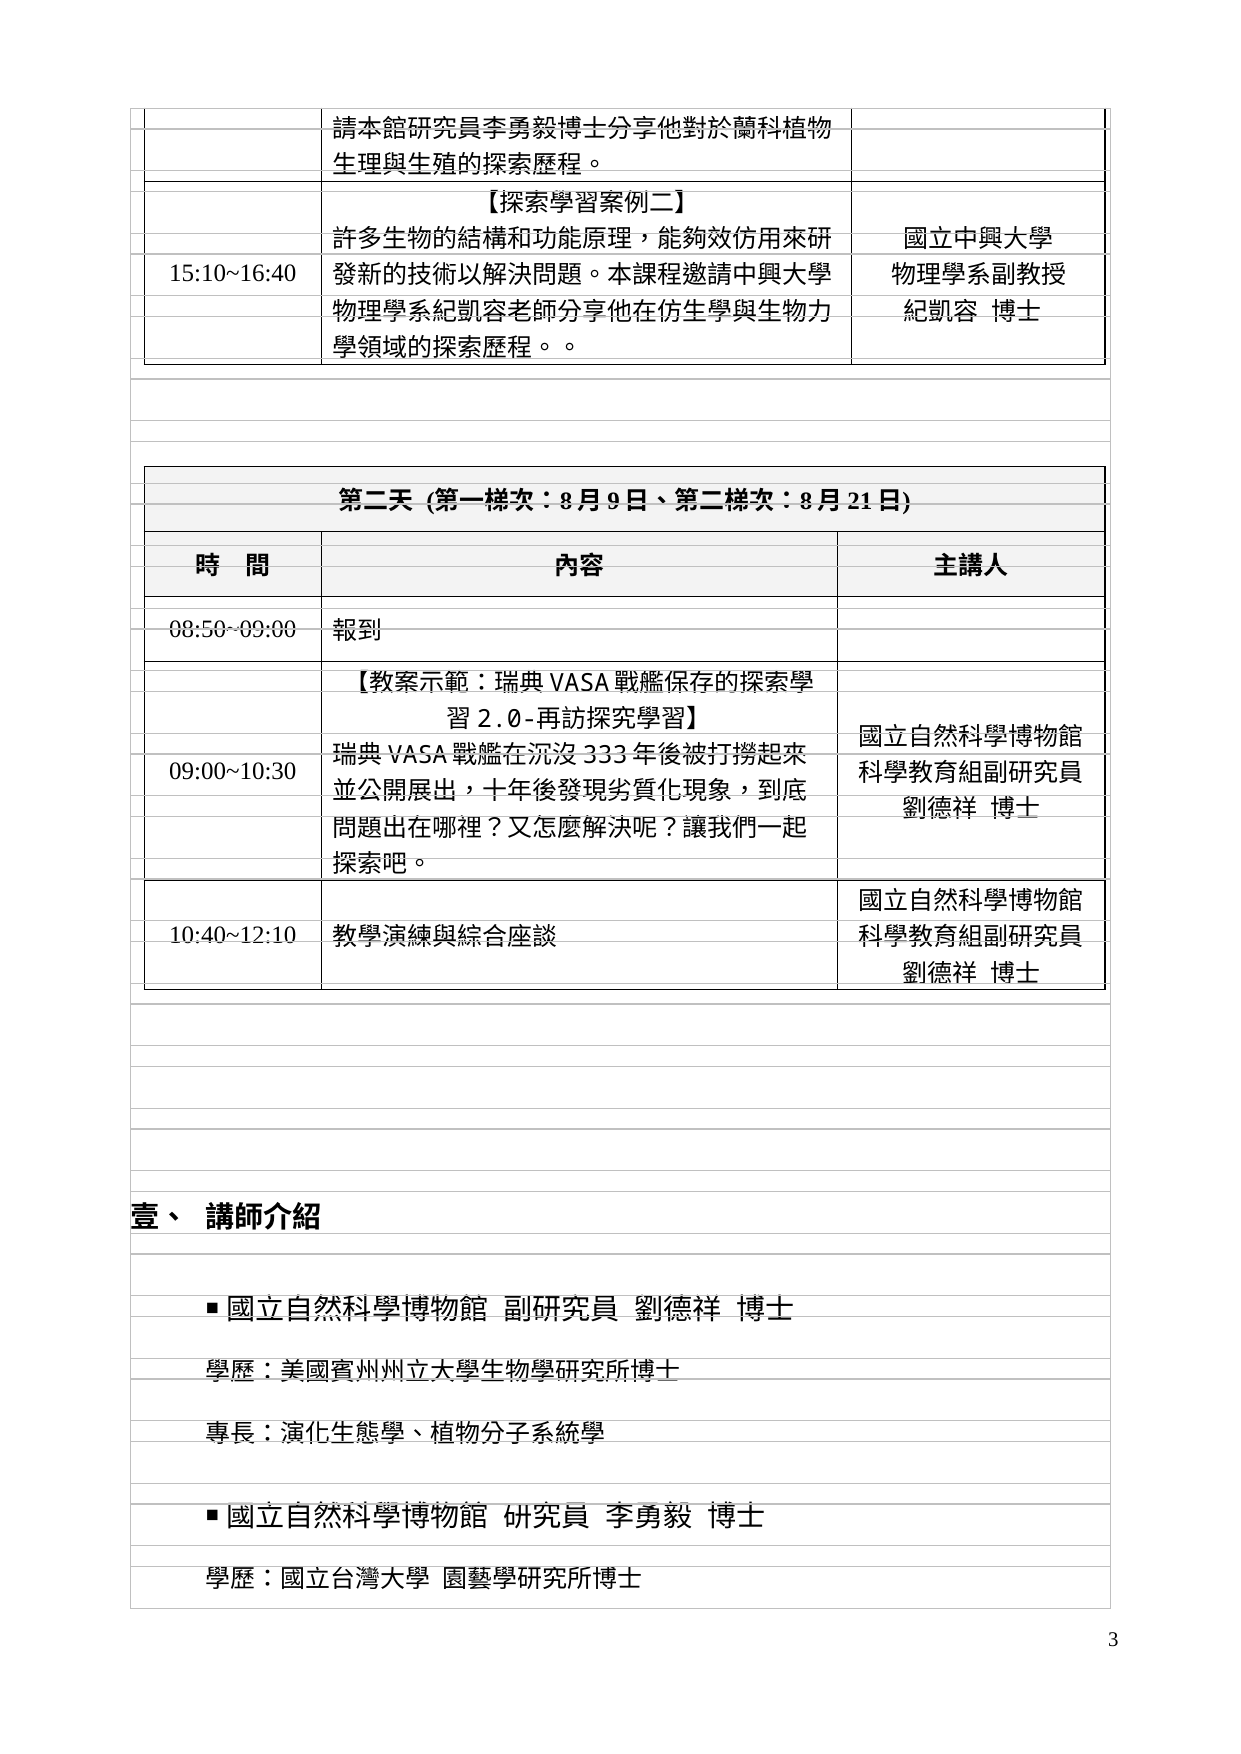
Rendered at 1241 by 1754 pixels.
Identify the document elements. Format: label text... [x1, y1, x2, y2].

table_cell 國立自然科學博物館 科學教育組副研究員 劉德祥 博士 [1028, 796, 1104, 816]
text 學歷：美國賓州州立大學生物學研究所博士 [443, 1359, 492, 1378]
table_cell [145, 182, 321, 191]
list [131, 1173, 1110, 1191]
table_cell 國立自然科學博物館 科學教育組副研究員 劉德祥 博士 [838, 881, 1104, 920]
table_cell 08:50~09:00 [145, 630, 321, 661]
table_cell 【探索學習案例二】 許多生物的結構和功能原理，能夠效仿用來研發新的技術以解決問題。本課程邀請中興大學物理學系紀凱容老師分享他在仿生學與生物力學領域的探索歷程。。 [322, 359, 851, 363]
table_cell [145, 859, 321, 878]
table_cell 【教案示範：瑞典VASA戰艦保存的探索學習2.0-再訪探究學習】 瑞典VASA戰艦在沉沒333年後被打撈起來並公開展出，十年後發現劣質化現象，到底問題出在哪𥚃？又怎麼解決呢？讓我們一起探索吧。 [322, 796, 837, 816]
table_cell [145, 662, 321, 670]
table_cell 內容 [322, 532, 837, 545]
text 學歷：國立台灣大學 園藝學研究所博士 [205, 1567, 1110, 1597]
table_cell 教學演練與綜合座談 [322, 921, 837, 941]
table_cell 報到 [322, 597, 837, 608]
table_cell 【教案示範：瑞典VASA戰艦保存的探索學習2.0-再訪探究學習】 瑞典VASA戰艦在沉沒333年後被打撈起來並公開展出，十年後發現劣質化現象，到底問題出在哪𥚃？又怎麼解決呢？讓我們一起探索吧。 [322, 755, 837, 795]
table_cell [145, 296, 321, 316]
table_cell 國立中興大學 物理學系副教授 紀凱容 博士 [852, 317, 1104, 358]
table_cell [838, 630, 1104, 661]
text [205, 1535, 1110, 1545]
text ￭ 國立自然科學博物館 副研究員 劉德祥 博士 [557, 1296, 644, 1316]
text 專長：演化生態學、植物分子系統學 [497, 1421, 547, 1441]
table_cell [838, 609, 1104, 628]
table_cell [145, 234, 321, 253]
table_cell 主講人 [838, 567, 1104, 596]
table_cell 【探索學習案例二】 許多生物的結構和功能原理，能夠效仿用來研發新的技術以解決問題。本課程邀請中興大學物理學系紀凱容老師分享他在仿生學與生物力學領域的探索歷程。。 [322, 296, 851, 316]
text 專長：演化生態學、植物分子系統學 [218, 1421, 313, 1441]
text 專長：演化生態學、植物分子系統學 [540, 1421, 571, 1441]
table_cell [145, 671, 321, 691]
table_cell 國立中興大學 物理學系副教授 紀凱容 博士 [852, 192, 1104, 233]
table_cell 國立自然科學博物館 科學教育組副研究員 劉德祥 博士 [838, 859, 1104, 878]
table_cell [145, 734, 321, 753]
table_cell 教學演練與綜合座談 [322, 984, 837, 989]
table_cell 國立中興大學 物理學系副教授 紀凱容 博士 [852, 255, 1104, 295]
text [205, 1472, 1110, 1483]
text 學歷：美國賓州州立大學生物學研究所博士 [205, 1380, 1110, 1390]
text 學歷：美國賓州州立大學生物學研究所博士 [205, 1328, 1110, 1358]
table_cell [145, 317, 321, 358]
table_cell 09:00~10:30 [145, 755, 321, 795]
table_cell [145, 192, 321, 233]
text 學歷：美國賓州州立大學生物學研究所博士 [402, 1359, 442, 1378]
table_cell 【探索學習案例一】 蘭科植物是被子植物中種類數量最多的家族之一，其花器的型態與構造相當特殊，本課程邀請本館研究員李勇毅博士分享他對於蘭科植物生理與生殖的探索歷程。 [322, 109, 851, 128]
table_cell 08:50~09:00 [145, 597, 321, 608]
table_cell 【探索學習案例二】 許多生物的結構和功能原理，能夠效仿用來研發新的技術以解決問題。本課程邀請中興大學物理學系紀凱容老師分享他在仿生學與生物力學領域的探索歷程。。 [322, 317, 851, 358]
table_cell 國立中興大學 物理學系副教授 紀凱容 博士 [852, 359, 1104, 363]
text ￭ 國立自然科學博物館 副研究員 劉德祥 博士 [253, 1296, 297, 1316]
table_cell 【教案示範：瑞典VASA戰艦保存的探索學習2.0-再訪探究學習】 瑞典VASA戰艦在沉沒333年後被打撈起來並公開展出，十年後發現劣質化現象，到底問題出在哪𥚃？又怎麼解決呢？讓我們一起探索吧。 [322, 817, 837, 858]
table_cell 國立自然科學博物館 科學教育組副研究員 劉德祥 博士 [838, 671, 1104, 691]
table_cell 內容 [322, 546, 837, 566]
text 專長：演化生態學、植物分子系統學 [344, 1421, 434, 1441]
text [205, 1546, 1110, 1566]
table_cell 教學演練與綜合座談 [322, 881, 837, 920]
table_cell 主講人 [838, 532, 1104, 545]
table_cell 13:30~15:00 [145, 130, 321, 170]
table_cell 主講人 [838, 546, 1104, 566]
table_header 第二天 (第一梯次：8月9日、第二梯次：8月21日) [145, 505, 1104, 531]
table_cell 15:10~16:40 [145, 255, 321, 295]
table_cell 國立中興大學 物理學系副教授 紀凱容 博士 [852, 234, 1104, 253]
table_cell [145, 692, 321, 733]
text 學歷：美國賓州州立大學生物學研究所博士 [293, 1359, 361, 1378]
table_cell 10:40~12:10 [145, 921, 321, 941]
table_cell 【探索學習案例二】 許多生物的結構和功能原理，能夠效仿用來研發新的技術以解決問題。本課程邀請中興大學物理學系紀凱容老師分享他在仿生學與生物力學領域的探索歷程。。 [322, 182, 851, 191]
text 專長：演化生態學、植物分子系統學 [205, 1390, 1110, 1420]
table_cell 國立自然科學博物館 科學教育組副研究員 劉德祥 博士 [838, 984, 1104, 989]
text ￭ 國立自然科學博物館 副研究員 劉德祥 博士 [366, 1296, 406, 1316]
text 專長：演化生態學、植物分子系統學 [205, 1421, 221, 1441]
table_cell 13:30~15:00 [145, 171, 321, 181]
table_cell 國立自然科學博物館 科學教育組副研究員 劉德祥 博士 [838, 692, 1104, 733]
text 學歷：美國賓州州立大學生物學研究所博士 [205, 1359, 291, 1378]
table_cell 國立中興大學 物理學系副教授 紀凱容 博士 [852, 182, 1104, 191]
table_cell [838, 597, 1104, 608]
table_cell 時 間 [145, 546, 321, 566]
text ￭ 國立自然科學博物館 副研究員 劉德祥 博士 [713, 1296, 741, 1316]
table_cell 13:30~15:00 [145, 109, 321, 128]
text [205, 1484, 1110, 1503]
table_cell 報到 [322, 630, 837, 661]
text ￭ 國立自然科學博物館 副研究員 劉德祥 博士 [447, 1296, 478, 1316]
text ￭ 國立自然科學博物館 副研究員 劉德祥 博士 [299, 1296, 348, 1316]
list 講師介紹 [131, 1192, 1110, 1233]
table_cell 【探索學習案例二】 許多生物的結構和功能原理，能夠效仿用來研發新的技術以解決問題。本課程邀請中興大學物理學系紀凱容老師分享他在仿生學與生物力學領域的探索歷程。。 [322, 192, 851, 233]
table_cell 國立自然科學博物館 科學教育組副研究員 劉德祥 博士 [925, 796, 959, 816]
table_cell 08:50~09:00 [145, 609, 321, 628]
table_cell 【探索學習案例一】 蘭科植物是被子植物中種類數量最多的家族之一，其花器的型態與構造相當特殊，本課程邀請本館研究員李勇毅博士分享他對於蘭科植物生理與生殖的探索歷程。 [322, 171, 851, 181]
text ￭ 國立自然科學博物館 副研究員 劉德祥 博士 [473, 1296, 528, 1316]
table_header 第二天 (第一梯次：8月9日、第二梯次：8月21日) [145, 484, 1104, 503]
table_cell 【教案示範：瑞典VASA戰艦保存的探索學習2.0-再訪探究學習】 瑞典VASA戰艦在沉沒333年後被打撈起來並公開展出，十年後發現劣質化現象，到底問題出在哪𥚃？又怎麼解決呢？讓我們一起探索吧。 [322, 692, 837, 733]
text ￭ 國立自然科學博物館 副研究員 劉德祥 博士 [661, 1296, 700, 1316]
table_cell 【教案示範：瑞典VASA戰艦保存的探索學習2.0-再訪探究學習】 瑞典VASA戰艦在沉沒333年後被打撈起來並公開展出，十年後發現劣質化現象，到底問題出在哪𥚃？又怎麼解決呢？讓我們一起探索吧。 [322, 734, 837, 753]
text 專長：演化生態學、植物分子系統學 [568, 1421, 1110, 1441]
table_cell 時 間 [145, 532, 321, 545]
text ￭ 國立自然科學博物館 副研究員 劉德祥 博士 [205, 1265, 1110, 1295]
table_cell 教學演練與綜合座談 [322, 942, 837, 983]
text ￭ 國立自然科學博物館 副研究員 劉德祥 博士 [781, 1296, 1110, 1316]
table_cell 國立自然科學博物館 科學教育組副研究員 劉德祥 博士 [838, 796, 910, 816]
table_cell 【教案示範：瑞典VASA戰艦保存的探索學習2.0-再訪探究學習】 瑞典VASA戰艦在沉沒333年後被打撈起來並公開展出，十年後發現劣質化現象，到底問題出在哪𥚃？又怎麼解決呢？讓我們一起探索吧。 [447, 671, 632, 691]
text 學歷：美國賓州州立大學生物學研究所博士 [668, 1359, 1110, 1378]
table_cell 國立自然科學博物館 科學教育組副研究員 劉德祥 博士 [838, 817, 1104, 858]
table_cell [145, 359, 321, 363]
text 專長：演化生態學、植物分子系統學 [319, 1421, 342, 1441]
table_cell 國立自然科學博物館 科學教育組副研究員 劉德祥 博士 [838, 662, 1104, 670]
table_cell 國立自然科學博物館 生物學組研究員 李勇毅 博士 [852, 171, 1104, 181]
table_cell 國立自然科學博物館 生物學組研究員 李勇毅 博士 [852, 130, 1104, 170]
text ￭ 國立自然科學博物館 副研究員 劉德祥 博士 [205, 1296, 228, 1316]
text 專長：演化生態學、植物分子系統學 [469, 1421, 499, 1441]
table_header 第二天 (第一梯次：8月9日、第二梯次：8月21日) [145, 467, 1104, 483]
table_cell 10:40~12:10 [145, 942, 321, 983]
table_cell 10:40~12:10 [145, 984, 321, 989]
table_cell 10:40~12:10 [145, 881, 321, 920]
table_cell 【探索學習案例二】 許多生物的結構和功能原理，能夠效仿用來研發新的技術以解決問題。本課程邀請中興大學物理學系紀凱容老師分享他在仿生學與生物力學領域的探索歷程。。 [322, 234, 851, 253]
table_cell 國立中興大學 物理學系副教授 紀凱容 博士 [852, 296, 1104, 316]
table_cell 【教案示範：瑞典VASA戰艦保存的探索學習2.0-再訪探究學習】 瑞典VASA戰艦在沉沒333年後被打撈起來並公開展出，十年後發現劣質化現象，到底問題出在哪𥚃？又怎麼解決呢？讓我們一起探索吧。 [322, 662, 837, 670]
table_cell 時 間 [145, 567, 321, 596]
text ￭ 國立自然科學博物館 研究員 李勇毅 博士 [205, 1505, 1110, 1535]
table_cell 【教案示範：瑞典VASA戰艦保存的探索學習2.0-再訪探究學習】 瑞典VASA戰艦在沉沒333年後被打撈起來並公開展出，十年後發現劣質化現象，到底問題出在哪𥚃？又怎麼解決呢？讓我們一起探索吧。 [322, 859, 837, 878]
text 學歷：美國賓州州立大學生物學研究所博士 [519, 1359, 634, 1378]
table_cell 內容 [322, 567, 837, 596]
table_cell 【探索學習案例二】 許多生物的結構和功能原理，能夠效仿用來研發新的技術以解決問題。本課程邀請中興大學物理學系紀凱容老師分享他在仿生學與生物力學領域的探索歷程。。 [322, 255, 851, 295]
table_cell 報到 [322, 609, 837, 628]
table_cell [145, 796, 321, 816]
table_cell 【探索學習案例一】 蘭科植物是被子植物中種類數量最多的家族之一，其花器的型態與構造相當特殊，本課程邀請本館研究員李勇毅博士分享他對於蘭科植物生理與生殖的探索歷程。 [322, 130, 851, 170]
table_cell 國立自然科學博物館 生物學組研究員 李勇毅 博士 [852, 109, 1104, 128]
table_cell 國立自然科學博物館 科學教育組副研究員 劉德祥 博士 [838, 755, 1104, 795]
table_cell 國立自然科學博物館 科學教育組副研究員 劉德祥 博士 [838, 942, 1104, 983]
table_cell 國立自然科學博物館 科學教育組副研究員 劉德祥 博士 [838, 734, 1104, 753]
text ￭ 國立自然科學博物館 副研究員 劉德祥 博士 [205, 1317, 1110, 1328]
table_cell [145, 817, 321, 858]
text 專長：演化生態學、植物分子系統學 [205, 1442, 1110, 1453]
table_cell 國立自然科學博物館 科學教育組副研究員 劉德祥 博士 [838, 921, 1104, 941]
